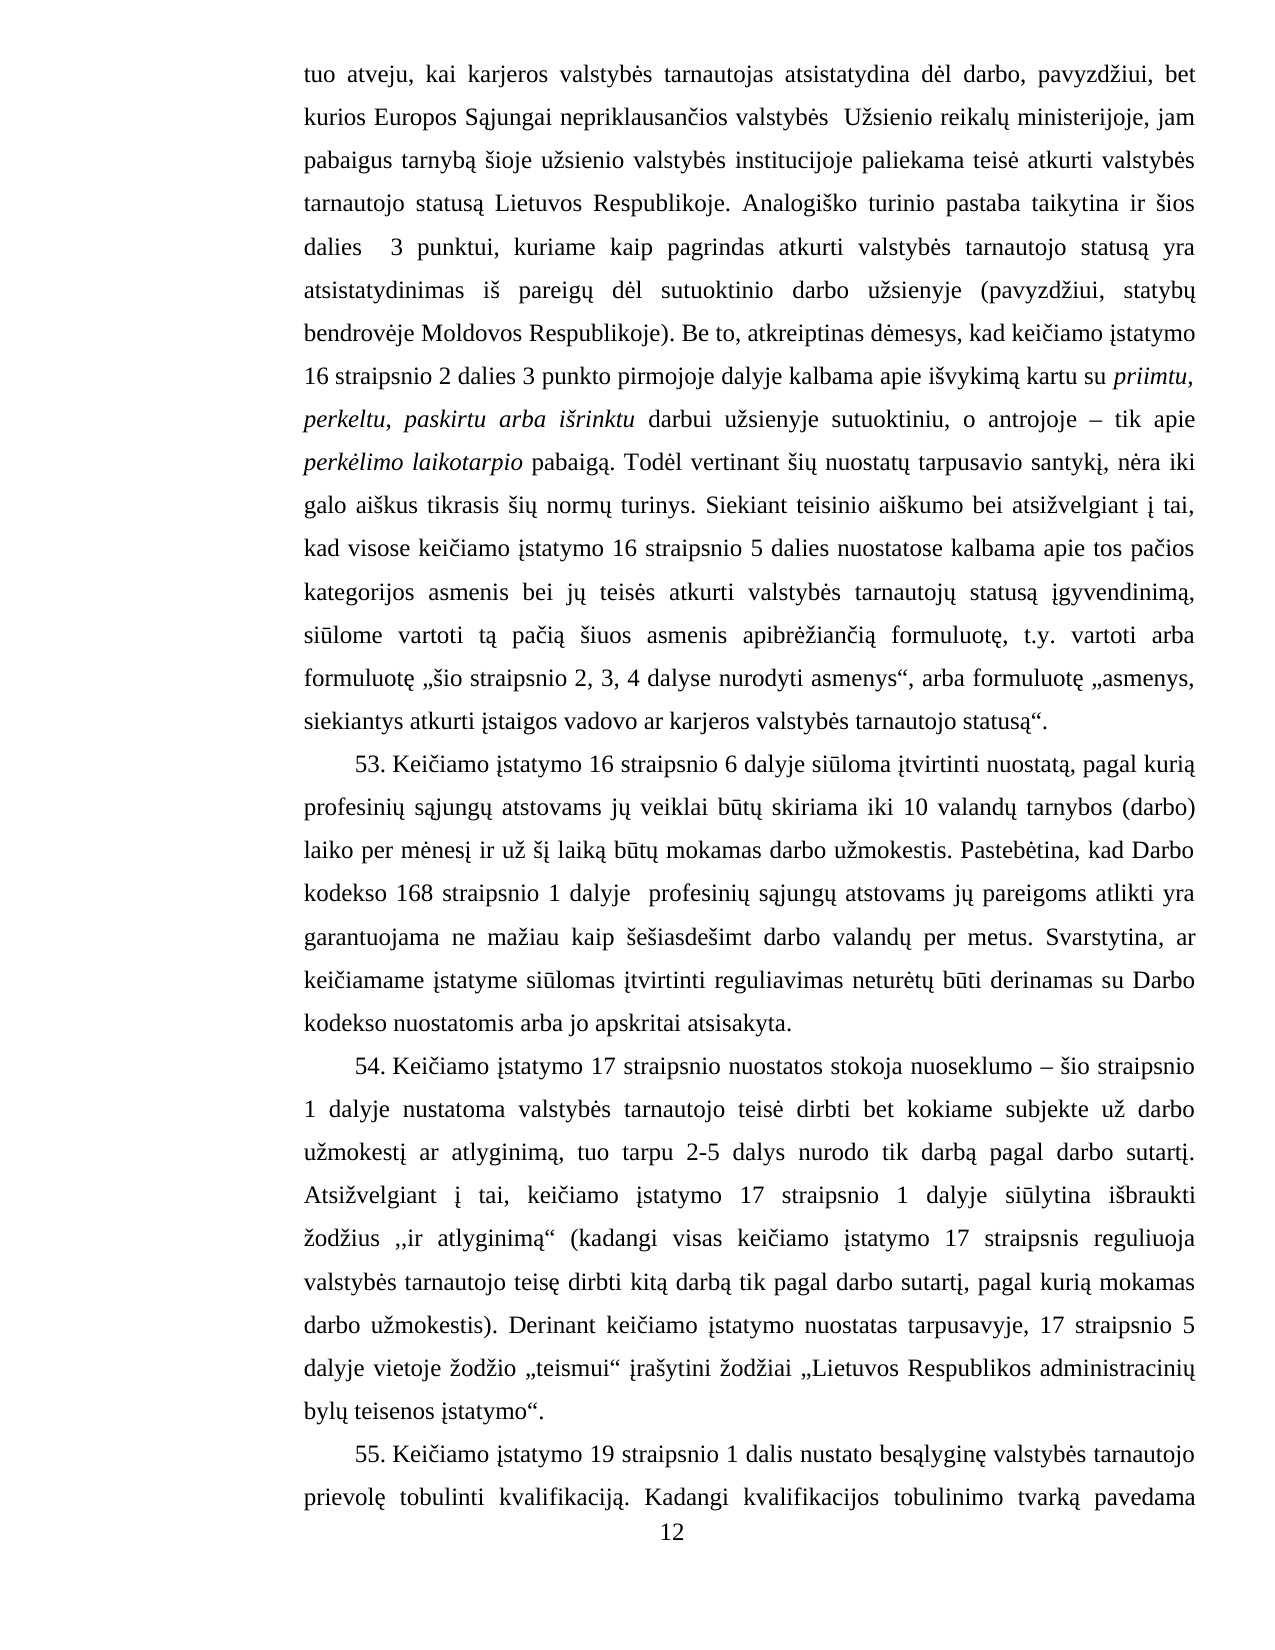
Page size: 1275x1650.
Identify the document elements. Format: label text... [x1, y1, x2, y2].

list Keičiamo įstatymo 16 straipsnio 6 dalyje siūloma įtvirtinti nuostatą, pagal kurią profesinių sąjungų atstovams jų veiklai būtų skiriama iki 10 valandų tarnybos (darbo) laiko per mėnesį ir už šį laiką būtų mokamas darbo užmokestis. Pastebėtina, kad Darbo kodekso 168 straipsnio 1 dalyje profesinių sąjungų atstovams jų pareigoms atlikti yra garantuojama ne mažiau kaip šešiasdešimt darbo valandų per metus. Svarstytina, ar keičiamame įstatyme siūlomas įtvirtinti reguliavimas neturėtų būti derinamas su Darbo kodekso nuostatomis arba jo apskritai atsisakyta. [266, 749, 1196, 1037]
list Keičiamo įstatymo 17 straipsnio nuostatos stokoja nuoseklumo – šio straipsnio 1 dalyje nustatoma valstybės tarnautojo teisė dirbti bet kokiame subjekte už darbo užmokestį ar atlyginimą, tuo tarpu 2-5 dalys nurodo tik darbą pagal darbo sutartį. Atsižvelgiant į tai, keičiamo įstatymo 17 straipsnio 1 dalyje siūlytina išbraukti žodžius ,,ir atlyginimą“ (kadangi visas keičiamo įstatymo 17 straipsnis reguliuoja valstybės tarnautojo teisę dirbti kitą darbą tik pagal darbo sutartį, pagal kurią mokamas darbo užmokestis). Derinant keičiamo įstatymo nuostatas tarpusavyje, 17 straipsnio 5 dalyje vietoje žodžio „teismui“ įrašytini žodžiai „Lietuvos Respublikos administracinių bylų teisenos įstatymo“. [266, 1051, 1196, 1425]
list Keičiamo įstatymo 19 straipsnio 1 dalis nustato besąlyginę valstybės tarnautojo prievolę tobulinti kvalifikaciją. Kadangi kvalifikacijos tobulinimo tvarką pavedama [266, 1439, 1196, 1511]
list tuo atveju, kai karjeros valstybės tarnautojas atsistatydina dėl darbo, pavyzdžiui, bet kurios Europos Sąjungai nepriklausančios valstybės Užsienio reikalų ministerijoje, jam pabaigus tarnybą šioje užsienio valstybės institucijoje paliekama teisė atkurti valstybės tarnautojo statusą Lietuvos Respublikoje. Analogiško turinio pastaba taikytina ir šios dalies 3 punktui, kuriame kaip pagrindas atkurti valstybės tarnautojo statusą yra atsistatydinimas iš pareigų dėl sutuoktinio darbo užsienyje (pavyzdžiui, statybų bendrovėje Moldovos Respublikoje). Be to, atkreiptinas dėmesys, kad keičiamo įstatymo 16 straipsnio 2 dalies 3 punkto pirmojoje dalyje kalbama apie išvykimą kartu su priimtu, perkeltu, paskirtu arba išrinktu darbui užsienyje sutuoktiniu, o antrojoje – tik apie perkėlimo laikotarpio pabaigą. Todėl vertinant šių nuostatų tarpusavio santykį, nėra iki galo aiškus tikrasis šių normų turinys. Siekiant teisinio aiškumo bei atsižvelgiant į tai, kad visose keičiamo įstatymo 16 straipsnio 5 dalies nuostatose kalbama apie tos pačios kategorijos asmenis bei jų teisės atkurti valstybės tarnautojų statusą įgyvendinimą, siūlome vartoti tą pačią šiuos asmenis apibrėžiančią formuluotę, t.y. vartoti arba formuluotę „šio straipsnio 2, 3, 4 dalyse nurodyti asmenys“, arba formuluotę „asmenys, siekiantys atkurti įstaigos vadovo ar karjeros valstybės tarnautojo statusą“. [266, 59, 1196, 735]
